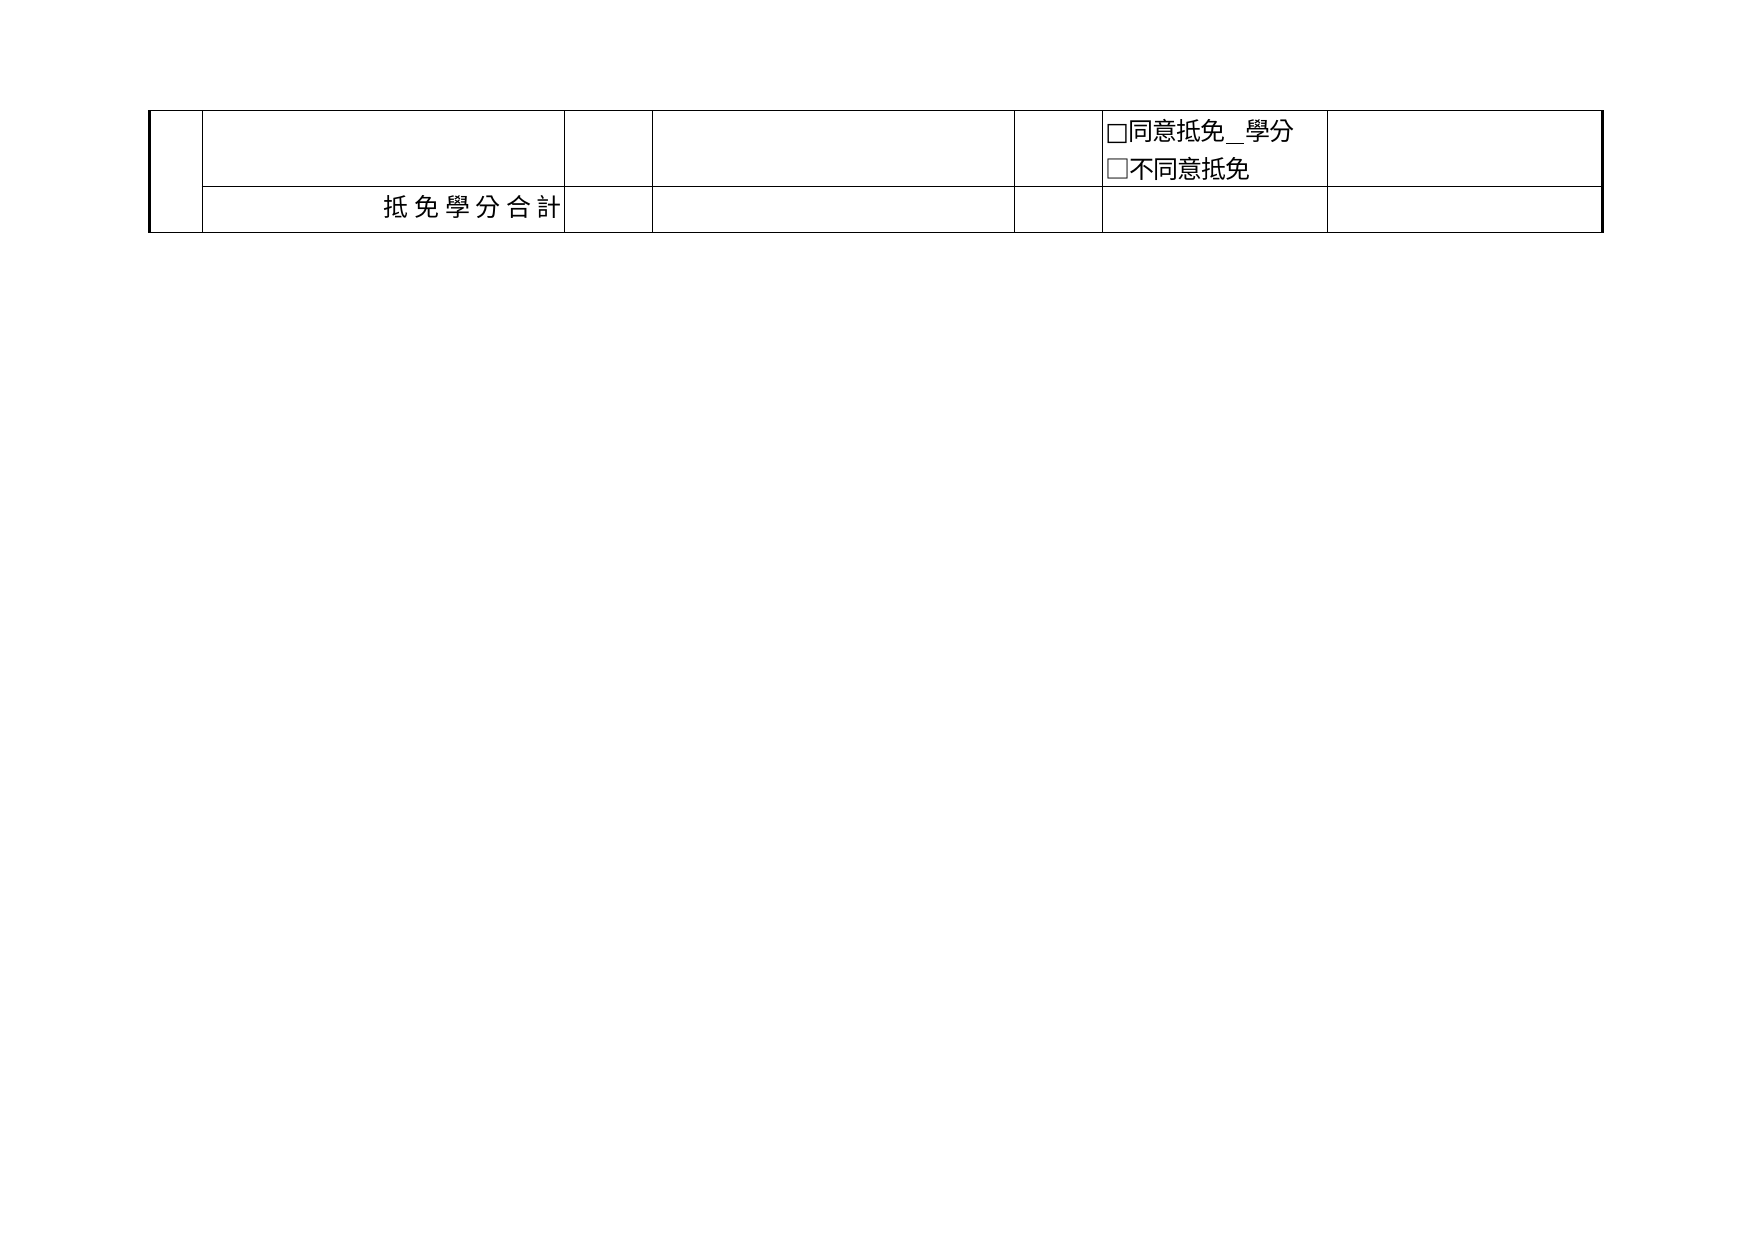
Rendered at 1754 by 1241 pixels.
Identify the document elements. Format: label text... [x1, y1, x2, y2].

table_cell [1015, 187, 1102, 232]
table_cell [1328, 111, 1601, 186]
table_cell [1015, 111, 1102, 186]
table_cell [565, 187, 652, 232]
table_cell [653, 187, 1014, 232]
table_cell [1103, 187, 1327, 232]
table_cell [203, 111, 564, 186]
table_cell □同意抵免 學分 □不同意抵免 [1103, 111, 1327, 186]
table_cell [653, 111, 1014, 186]
table_cell [1328, 187, 1601, 232]
table_cell [565, 111, 652, 186]
table_cell 抵 免 學 分 合 計 [203, 187, 564, 232]
